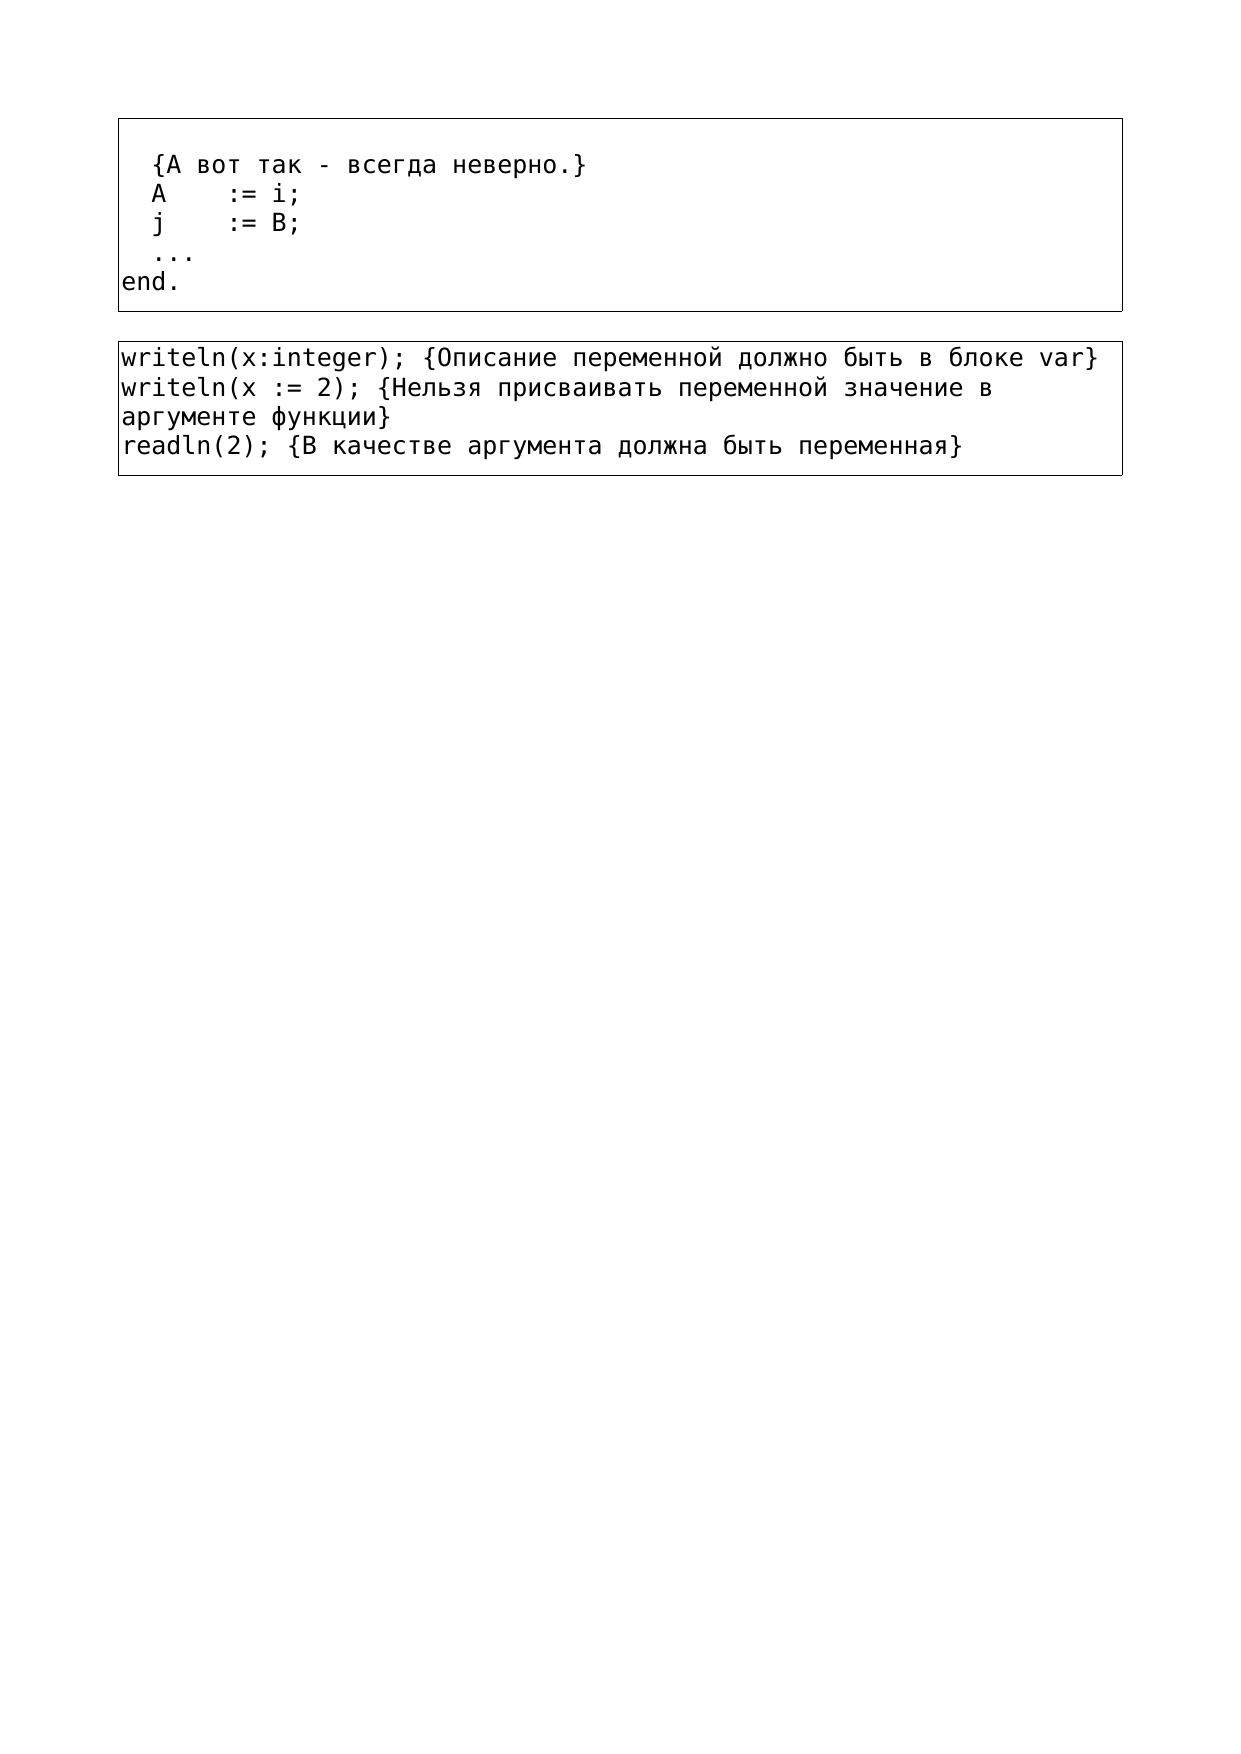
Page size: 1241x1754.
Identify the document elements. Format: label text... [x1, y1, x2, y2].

table_header writeln(x:integer); {Описание переменной должно быть в блоке var} writeln(x := 2); {Нельзя присваивать переменной значение в аргументе функции} readln(2); {В качестве аргумента должна быть переменная} [119, 342, 1122, 475]
table_header {А вот так - всегда неверно.} A := i; j := B; ... end. [119, 119, 1122, 311]
